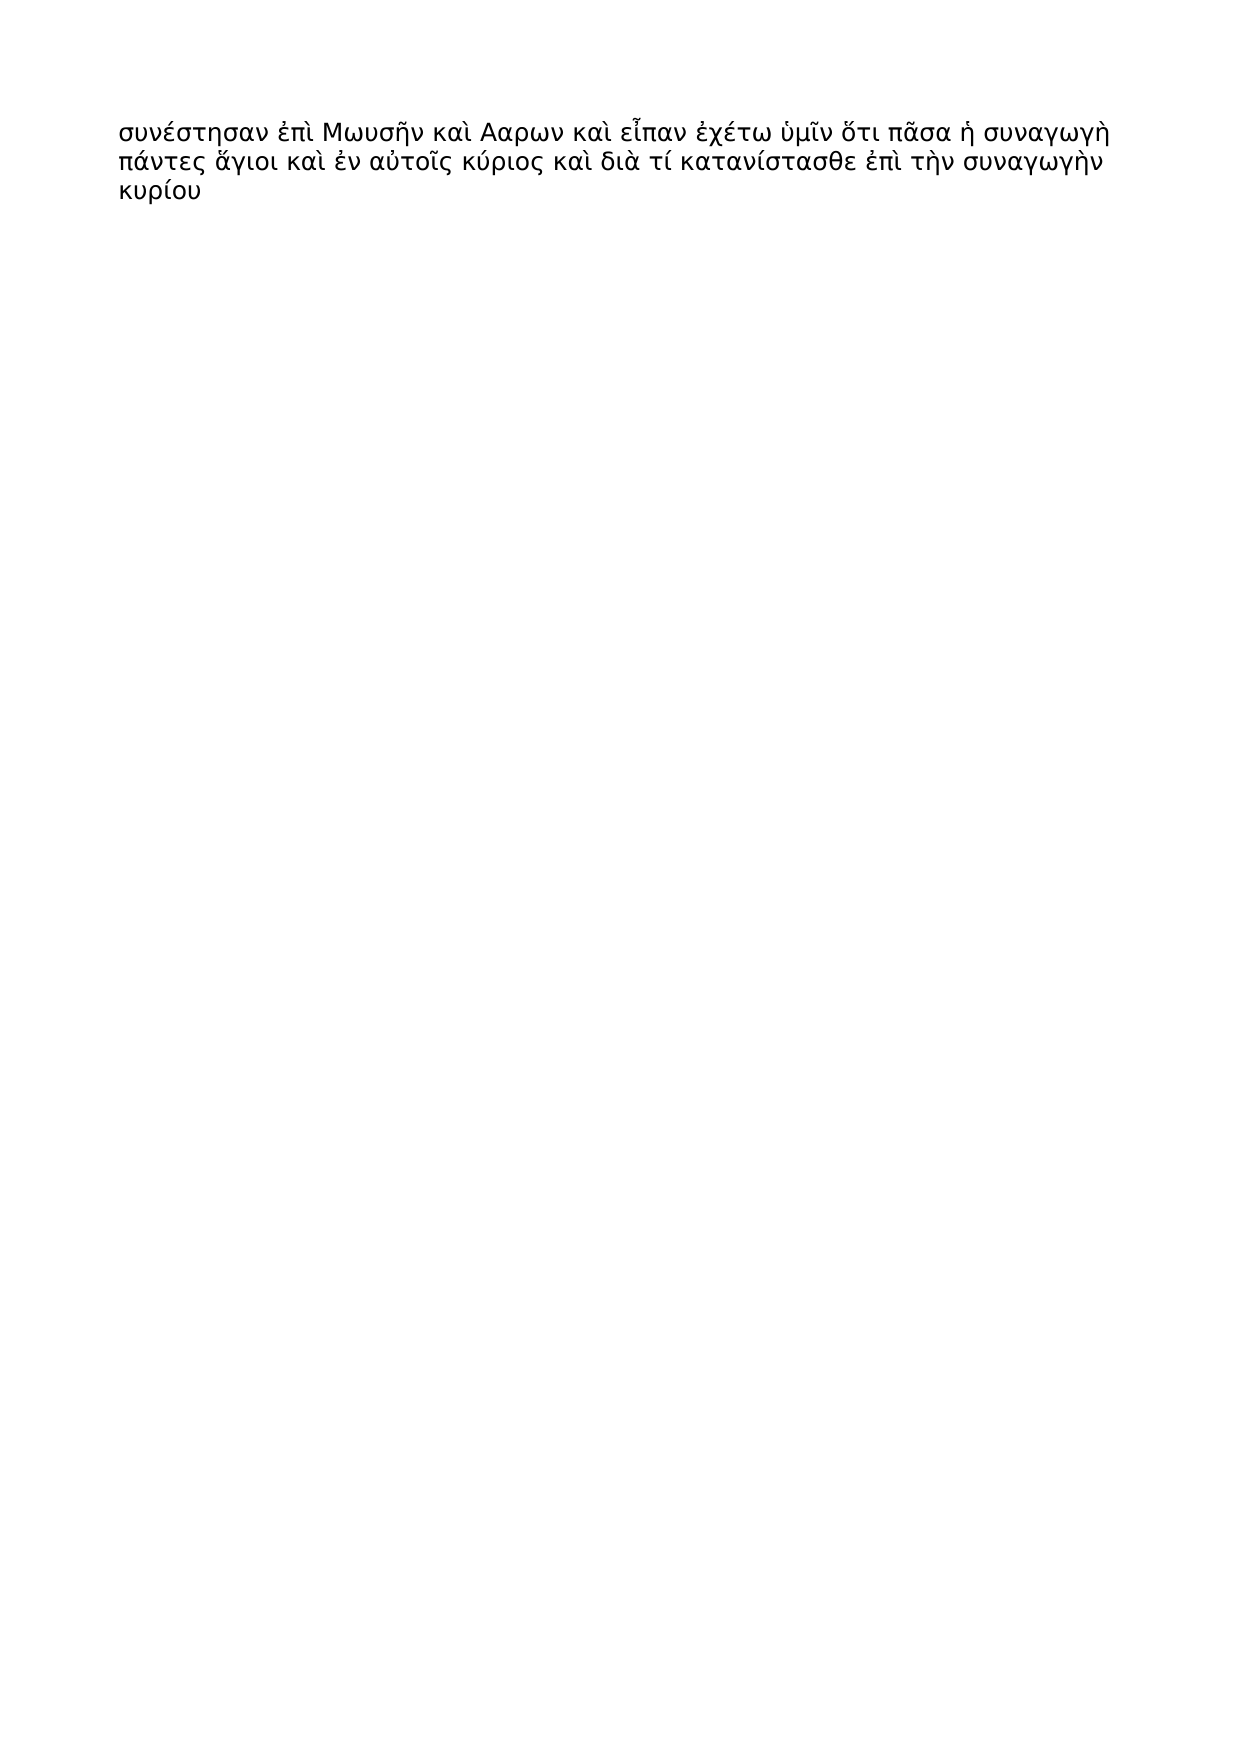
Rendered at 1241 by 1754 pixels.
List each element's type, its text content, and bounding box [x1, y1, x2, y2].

text συνέστησαν ἐπὶ Μωυσῆν καὶ Ααρων καὶ εἶπαν ἐχέτω ὑμῖν ὅτι πᾶσα ἡ συναγωγὴ πάντες ἅγιοι καὶ ἐν αὐτοῖς κύριος καὶ διὰ τί κατανίστασθε ἐπὶ τὴν συναγωγὴν κυρίου [118, 118, 1122, 206]
